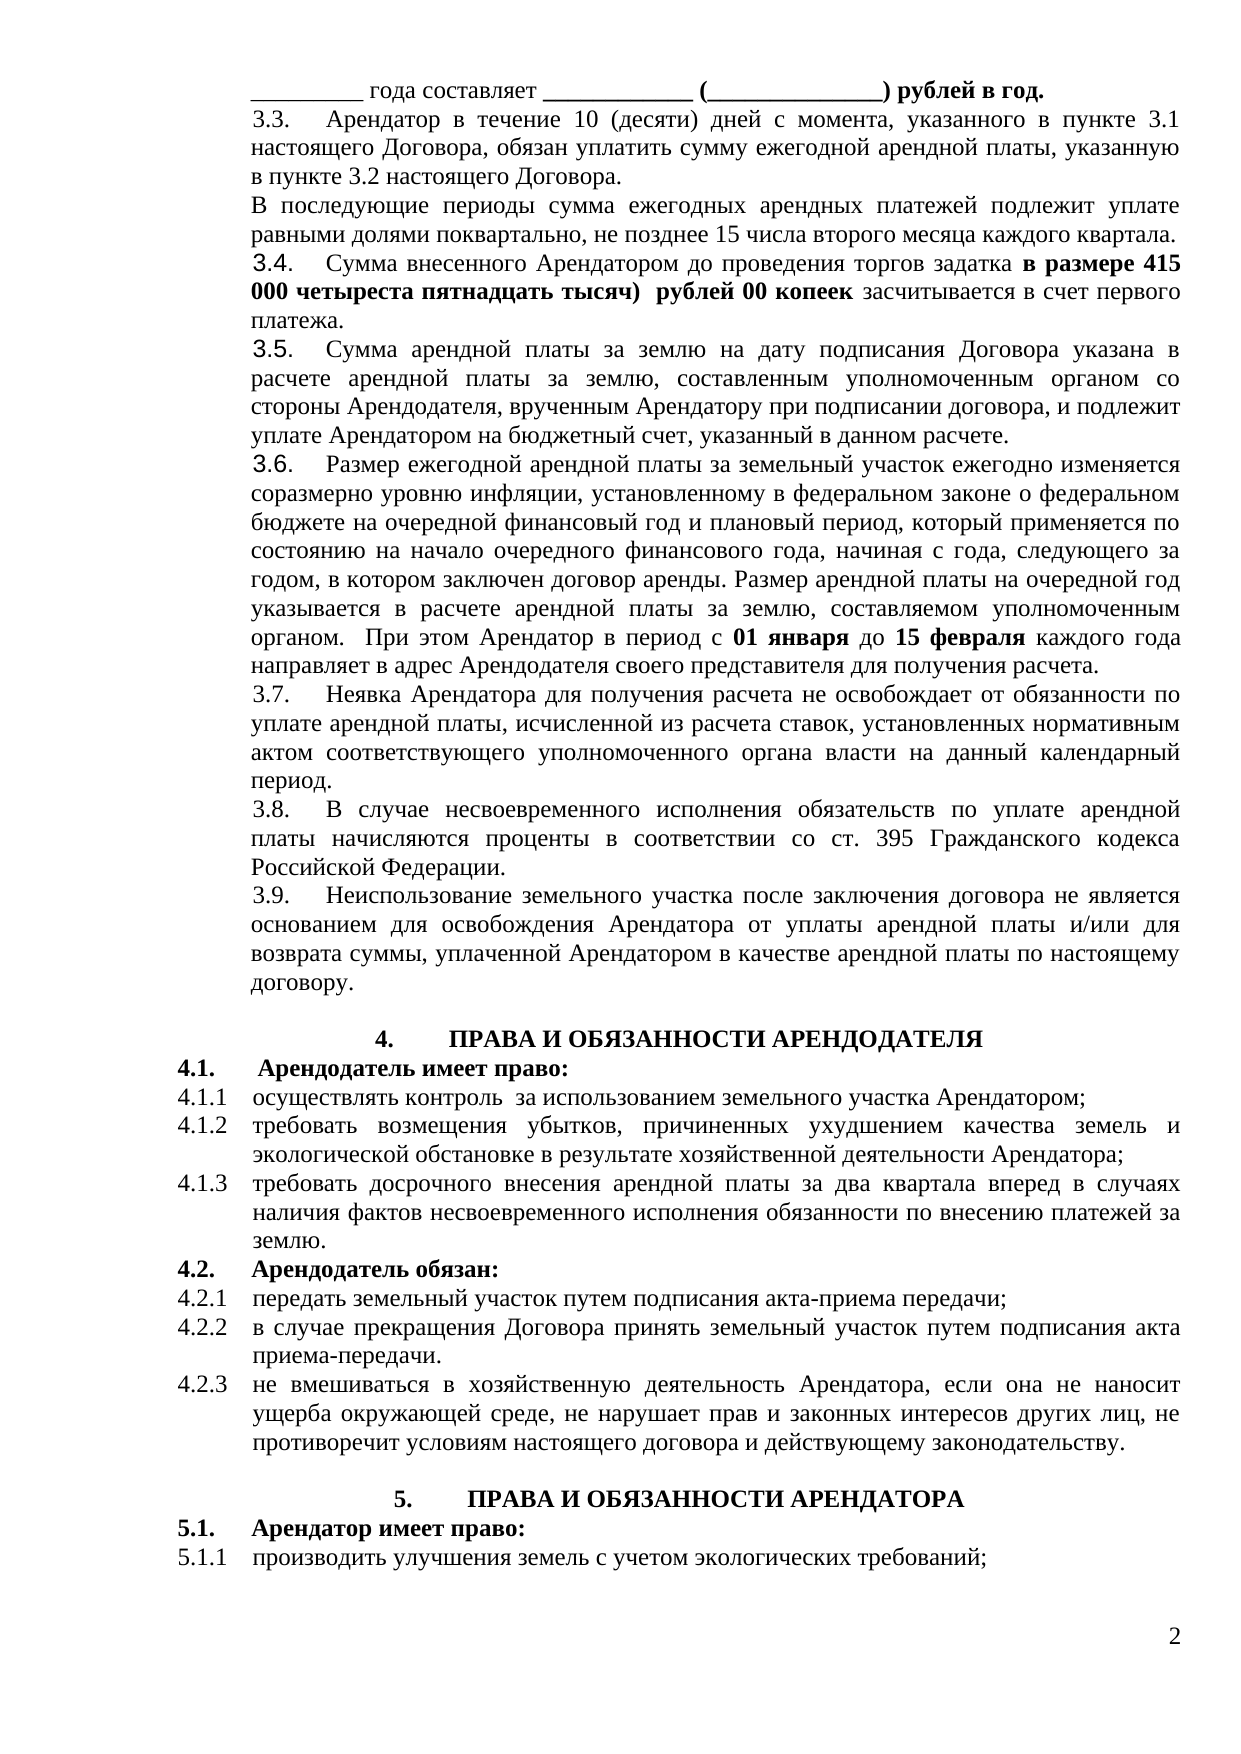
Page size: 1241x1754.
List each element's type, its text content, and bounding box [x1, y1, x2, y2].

list Размер ежегодной арендной платы за земельный участок ежегодно изменяется соразмерно уровню инфляции, установленному в федеральном законе о федеральном бюджете на очередной финансовый год и плановый период, который применяется по состоянию на начало очередного финансового года, начиная с года, следующего за годом, в котором заключен договор аренды. Размер арендной платы на очередной год указывается в расчете арендной платы за землю, составляемом уполномоченным органом. При этом Арендатор в период с 01 января до 15 февраля каждого года направляет в адрес Арендодателя своего представителя для получения расчета. [177, 449, 1181, 679]
text 5.1. Арендатор имеет право: [177, 1513, 1181, 1542]
list ПРАВА И ОБЯЗАННОСТИ АРЕНДАТОРА [177, 1484, 1181, 1513]
list Сумма арендной платы за землю на дату подписания Договора указана в расчете арендной платы за землю, составленным уполномоченным органом со стороны Арендодателя, врученным Арендатору при подписании договора, и подлежит уплате Арендатором на бюджетный счет, указанный в данном расчете. [177, 334, 1181, 449]
list осуществлять контроль за использованием земельного участка Арендатором; [177, 1082, 1181, 1110]
list требовать досрочного внесения арендной платы за два квартала вперед в случаях наличия фактов несвоевременного исполнения обязанности по внесению платежей за землю. [177, 1168, 1181, 1254]
list требовать возмещения убытков, причиненных ухудшением качества земель и экологической обстановке в результате хозяйственной деятельности Арендатора; [177, 1110, 1181, 1168]
text В последующие периоды сумма ежегодных арендных платежей подлежит уплате равными долями поквартально, не позднее 15 числа второго месяца каждого квартала. [251, 190, 1181, 247]
list ПРАВА И ОБЯЗАННОСТИ АРЕНДОДАТЕЛЯ [177, 1024, 1181, 1053]
list Неявка Арендатора для получения расчета не освобождает от обязанности по уплате арендной платы, исчисленной из расчета ставок, установленных нормативным актом соответствующего уполномоченного органа власти на данный календарный период. [177, 679, 1181, 794]
list _________ года составляет ____________ (______________) рублей в год. [177, 75, 1181, 104]
list Неиспользование земельного участка после заключения договора не является основанием для освобождения Арендатора от уплаты арендной платы и/или для возврата суммы, уплаченной Арендатором в качестве арендной платы по настоящему договору. [177, 880, 1181, 995]
text 4.2. Арендодатель обязан: [177, 1254, 1181, 1283]
list Арендатор в течение 10 (десяти) дней с момента, указанного в пункте 3.1 настоящего Договора, обязан уплатить сумму ежегодной арендной платы, указанную в пункте 3.2 настоящего Договора. [177, 104, 1181, 190]
text 4.1. Арендодатель имеет право: [177, 1053, 1181, 1082]
list передать земельный участок путем подписания акта-приема передачи; [177, 1283, 1181, 1312]
list производить улучшения земель с учетом экологических требований; [177, 1542, 1181, 1570]
list в случае прекращения Договора принять земельный участок путем подписания акта приема-передачи. [177, 1312, 1181, 1369]
list не вмешиваться в хозяйственную деятельность Арендатора, если она не наносит ущерба окружающей среде, не нарушает прав и законных интересов других лиц, не противоречит условиям настоящего договора и действующему законодательству. [177, 1369, 1181, 1455]
list В случае несвоевременного исполнения обязательств по уплате арендной платы начисляются проценты в соответствии со ст. 395 Гражданского кодекса Российской Федерации. [177, 794, 1181, 880]
list Сумма внесенного Арендатором до проведения торгов задатка в размере 415 000 четыреста пятнадцать тысяч) рублей 00 копеек засчитывается в счет первого платежа. [177, 247, 1181, 334]
